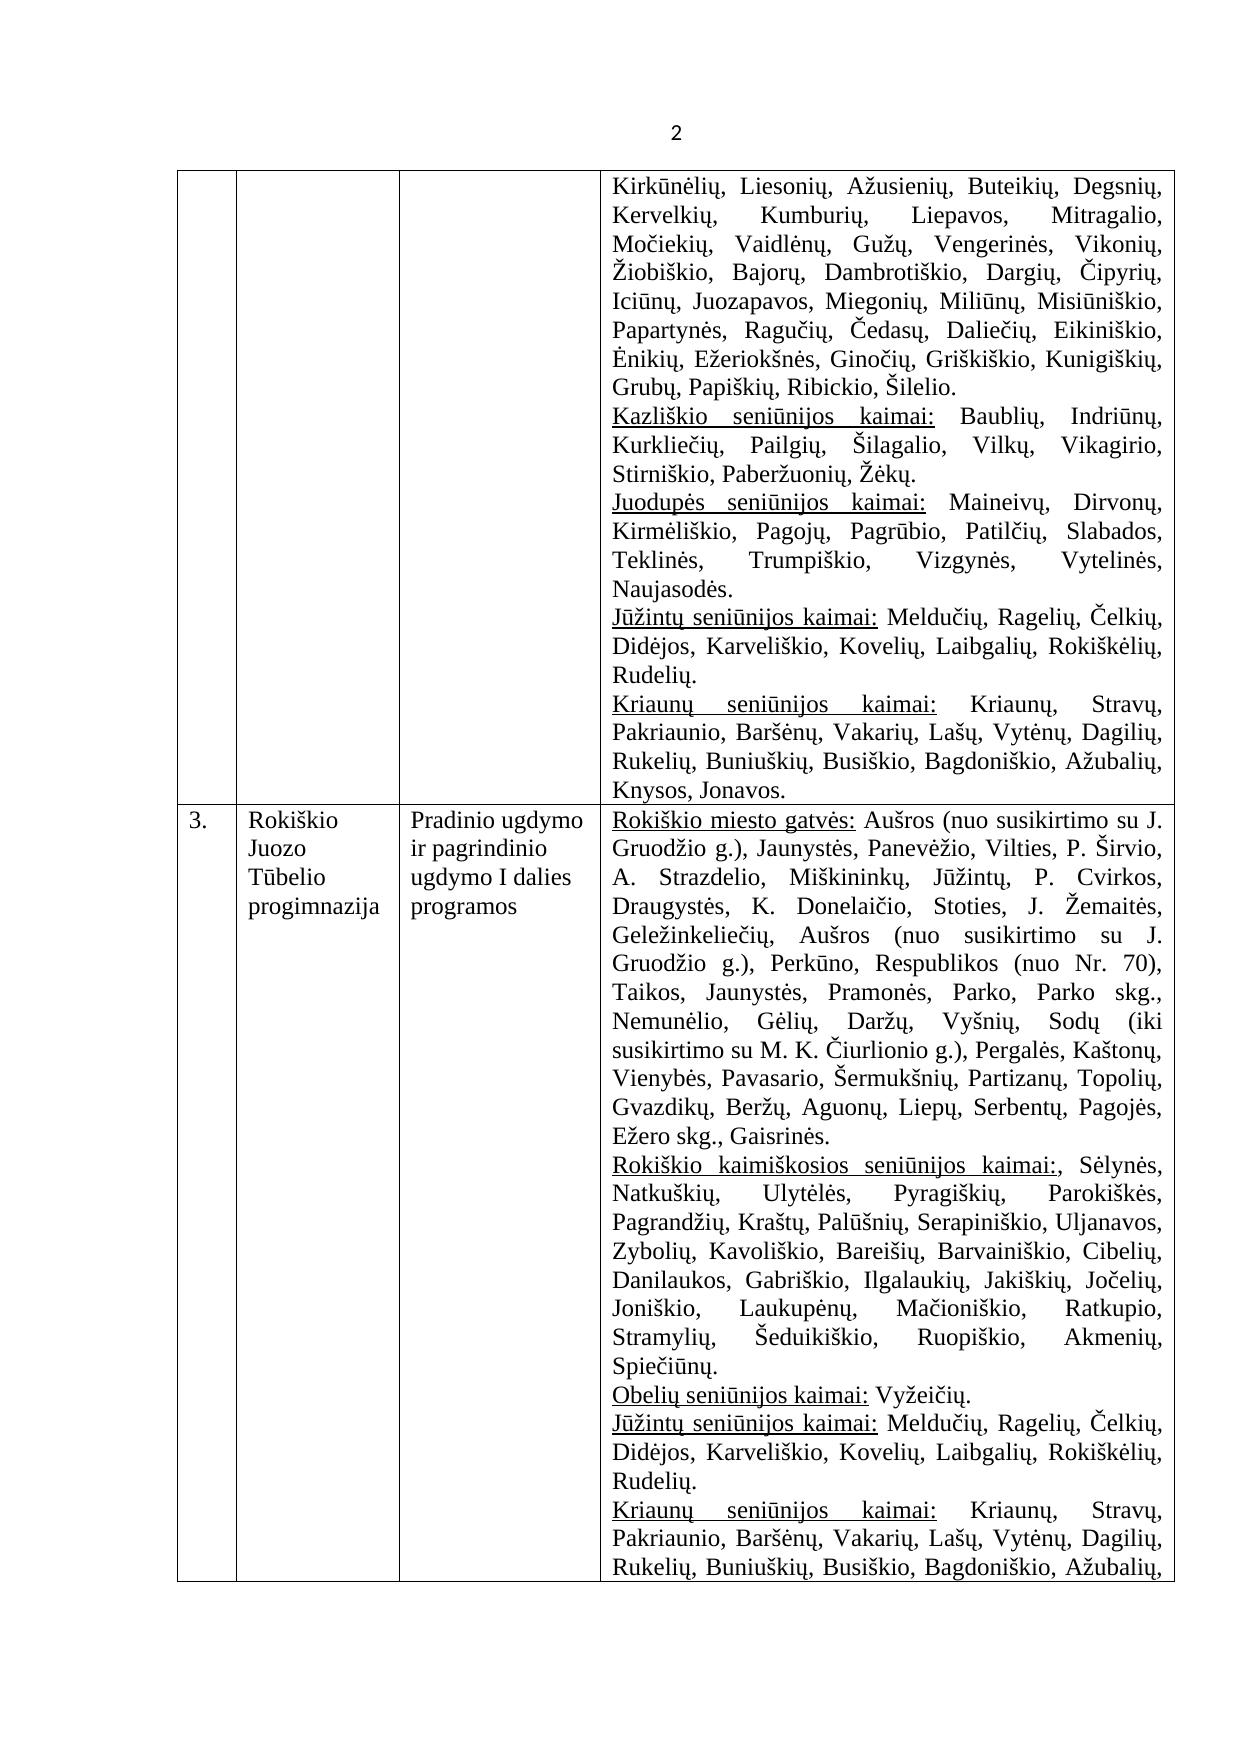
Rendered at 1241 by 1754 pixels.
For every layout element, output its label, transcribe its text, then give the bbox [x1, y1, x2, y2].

table_cell Rokiškio Juozo Tūbelio progimnazija [237, 805, 399, 1581]
table_cell [237, 171, 399, 804]
table_cell 3. [178, 805, 236, 1581]
table_cell [178, 171, 236, 804]
table_cell Pradinio ugdymo ir pagrindinio ugdymo I dalies programos [400, 805, 600, 1581]
table_cell Kirkūnėlių, Liesonių, Ažusienių, Buteikių, Degsnių, Kervelkių, Kumburių, Liepavos, Mitragalio, Močiekių, Vaidlėnų, Gužų, Vengerinės, Vikonių, Žiobiškio, Bajorų, Dambrotiškio, Dargių, Čipyrių, Iciūnų, Juozapavos, Miegonių, Miliūnų, Misiūniškio, Papartynės, Ragučių, Čedasų, Daliečių, Eikiniškio, Ėnikių, Ežeriokšnės, Ginočių, Griškiškio, Kunigiškių, Grubų, Papiškių, Ribickio, Šilelio. Kazliškio seniūnijos kaimai: Baublių, Indriūnų, Kurkliečių, Pailgių, Šilagalio, Vilkų, Vikagirio, Stirniškio, Paberžuonių, Žėkų. Juodupės seniūnijos kaimai: Maineivų, Dirvonų, Kirmėliškio, Pagojų, Pagrūbio, Patilčių, Slabados, Teklinės, Trumpiškio, Vizgynės, Vytelinės, Naujasodės. Jūžintų seniūnijos kaimai: Meldučių, Ragelių, Čelkių, Didėjos, Karveliškio, Kovelių, Laibgalių, Rokiškėlių, Rudelių. Kriaunų seniūnijos kaimai: Kriaunų, Stravų, Pakriaunio, Baršėnų, Vakarių, Lašų, Vytėnų, Dagilių, Rukelių, Buniuškių, Busiškio, Bagdoniškio, Ažubalių, Knysos, Jonavos. [601, 171, 1174, 804]
table_cell [400, 171, 600, 804]
table_cell Rokiškio miesto gatvės: Aušros (nuo susikirtimo su J. Gruodžio g.), Jaunystės, Panevėžio, Vilties, P. Širvio, A. Strazdelio, Miškininkų, Jūžintų, P. Cvirkos, Draugystės, K. Donelaičio, Stoties, J. Žemaitės, Geležinkeliečių, Aušros (nuo susikirtimo su J. Gruodžio g.), Perkūno, Respublikos (nuo Nr. 70), Taikos, Jaunystės, Pramonės, Parko, Parko skg., Nemunėlio, Gėlių, Daržų, Vyšnių, Sodų (iki susikirtimo su M. K. Čiurlionio g.), Pergalės, Kaštonų, Vienybės, Pavasario, Šermukšnių, Partizanų, Topolių, Gvazdikų, Beržų, Aguonų, Liepų, Serbentų, Pagojės, Ežero skg., Gaisrinės. Rokiškio kaimiškosios seniūnijos kaimai:, Sėlynės, Natkuškių, Ulytėlės, Pyragiškių, Parokiškės, Pagrandžių, Kraštų, Palūšnių, Serapiniškio, Uljanavos, Zybolių, Kavoliškio, Bareišių, Barvainiškio, Cibelių, Danilaukos, Gabriškio, Ilgalaukių, Jakiškių, Jočelių, Joniškio, Laukupėnų, Mačioniškio, Ratkupio, Stramylių, Šeduikiškio, Ruopiškio, Akmenių, Spiečiūnų. Obelių seniūnijos kaimai: Vyžeičių. Jūžintų seniūnijos kaimai: Meldučių, Ragelių, Čelkių, Didėjos, Karveliškio, Kovelių, Laibgalių, Rokiškėlių, Rudelių. Kriaunų seniūnijos kaimai: Kriaunų, Stravų, Pakriaunio, Baršėnų, Vakarių, Lašų, Vytėnų, Dagilių, Rukelių, Buniuškių, Busiškio, Bagdoniškio, Ažubalių, [601, 805, 1174, 1581]
